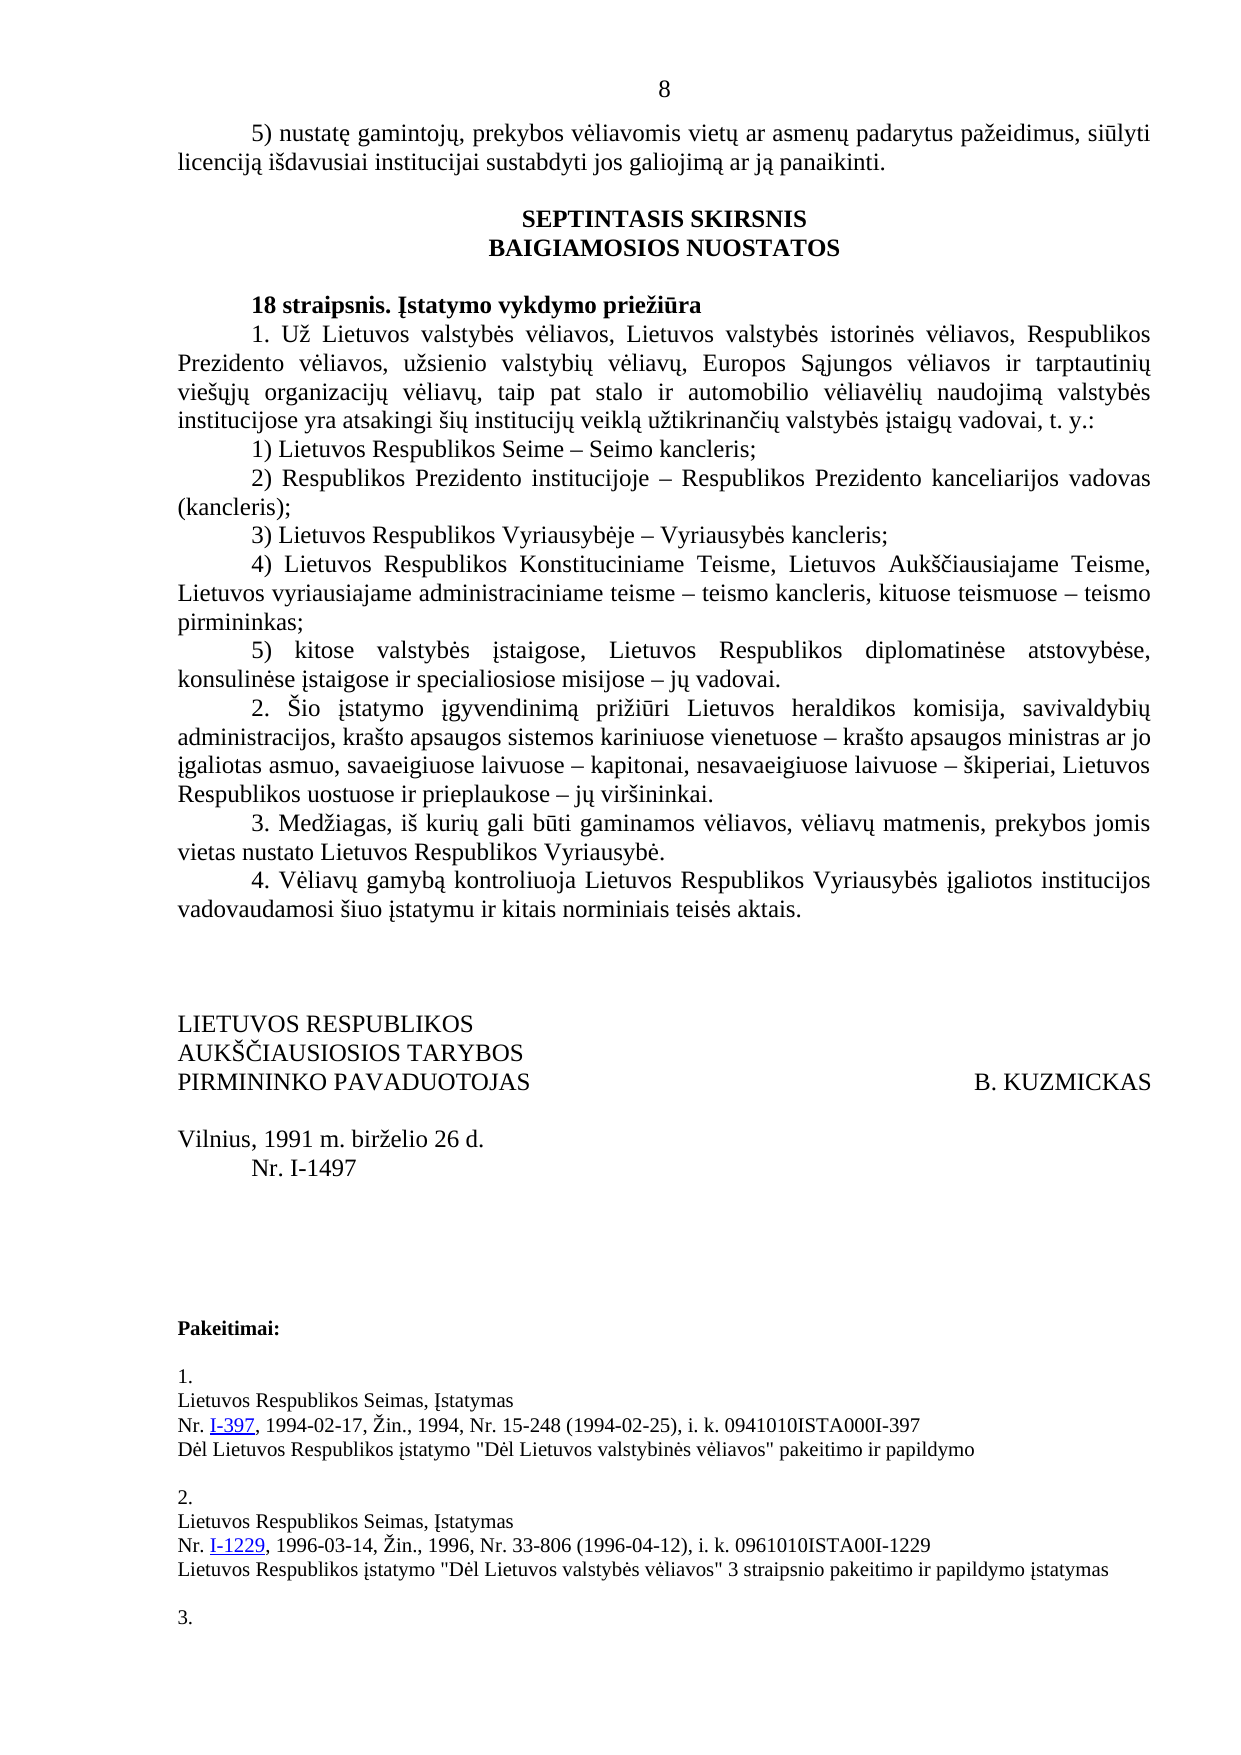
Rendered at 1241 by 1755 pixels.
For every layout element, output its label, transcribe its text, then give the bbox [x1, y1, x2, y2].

text Lietuvos Respublikos Seimas, Įstatymas [177, 1509, 1152, 1533]
text AUKŠČIAUSIOSIOS TARYBOS [177, 1038, 1152, 1067]
text 3. [177, 1605, 1152, 1629]
text 2. Šio įstatymo įgyvendinimą prižiūri Lietuvos heraldikos komisija, savivaldybių administracijos, krašto apsaugos sistemos kariniuose vienetuose – krašto apsaugos ministras ar jo įgaliotas asmuo, savaeigiuose laivuose – kapitonai, nesavaeigiuose laivuose – škiperiai, Lietuvos Respublikos uostuose ir prieplaukose – jų viršininkai. [177, 693, 1152, 808]
text 2) Respublikos Prezidento institucijoje – Respublikos Prezidento kanceliarijos vadovas (kancleris); [177, 463, 1152, 521]
text 5) nustatę gamintojų, prekybos vėliavomis vietų ar asmenų padarytus pažeidimus, siūlyti licenciją išdavusiai institucijai sustabdyti jos galiojimą ar ją panaikinti. [177, 118, 1152, 176]
text Pakeitimai: [177, 1316, 1152, 1340]
text PIRMININKO PAVADUOTOJAS B. KUZMICKAS [177, 1067, 1152, 1096]
text Vilnius, 1991 m. birželio 26 d. [177, 1124, 1152, 1153]
text Nr. I-1229, 1996-03-14, Žin., 1996, Nr. 33-806 (1996-04-12), i. k. 0961010ISTA00I-1229 [177, 1533, 1152, 1557]
text SEPTINTASIS SKIRSNIS [177, 204, 1152, 233]
text 4. Vėliavų gamybą kontroliuoja Lietuvos Respublikos Vyriausybės įgaliotos institucijos vadovaudamosi šiuo įstatymu ir kitais norminiais teisės aktais. [177, 866, 1152, 923]
text BAIGIAMOSIOS NUOSTATOS [177, 233, 1152, 262]
text Nr. I-397, 1994-02-17, Žin., 1994, Nr. 15-248 (1994-02-25), i. k. 0941010ISTA000I-397 [177, 1412, 1152, 1437]
text 1) Lietuvos Respublikos Seime – Seimo kancleris; [177, 434, 1152, 463]
text 4) Lietuvos Respublikos Konstituciniame Teisme, Lietuvos Aukščiausiajame Teisme, Lietuvos vyriausiajame administraciniame teisme – teismo kancleris, kituose teismuose – teismo pirmininkas; [177, 549, 1152, 636]
text Lietuvos Respublikos įstatymo "Dėl Lietuvos valstybės vėliavos" 3 straipsnio pakeitimo ir papildymo įstatymas [177, 1557, 1152, 1581]
text 18 straipsnis. Įstatymo vykdymo priežiūra [177, 291, 1152, 319]
text Lietuvos Respublikos Seimas, Įstatymas [177, 1388, 1152, 1412]
text 3. Medžiagas, iš kurių gali būti gaminamos vėliavos, vėliavų matmenis, prekybos jomis vietas nustato Lietuvos Respublikos Vyriausybė. [177, 808, 1152, 866]
text Dėl Lietuvos Respublikos įstatymo "Dėl Lietuvos valstybinės vėliavos" pakeitimo ir papildymo [177, 1437, 1152, 1461]
text Nr. I-1497 [177, 1153, 1152, 1182]
text 3) Lietuvos Respublikos Vyriausybėje – Vyriausybės kancleris; [177, 521, 1152, 549]
text 1. Už Lietuvos valstybės vėliavos, Lietuvos valstybės istorinės vėliavos, Respublikos Prezidento vėliavos, užsienio valstybių vėliavų, Europos Sąjungos vėliavos ir tarptautinių viešųjų organizacijų vėliavų, taip pat stalo ir automobilio vėliavėlių naudojimą valstybės institucijose yra atsakingi šių institucijų veiklą užtikrinančių valstybės įstaigų vadovai, t. y.: [177, 319, 1152, 434]
text 5) kitose valstybės įstaigose, Lietuvos Respublikos diplomatinėse atstovybėse, konsulinėse įstaigose ir specialiosiose misijose – jų vadovai. [177, 636, 1152, 693]
text 2. [177, 1485, 1152, 1509]
text LIETUVOS RESPUBLIKOS [177, 1009, 1152, 1038]
text 1. [177, 1364, 1152, 1388]
